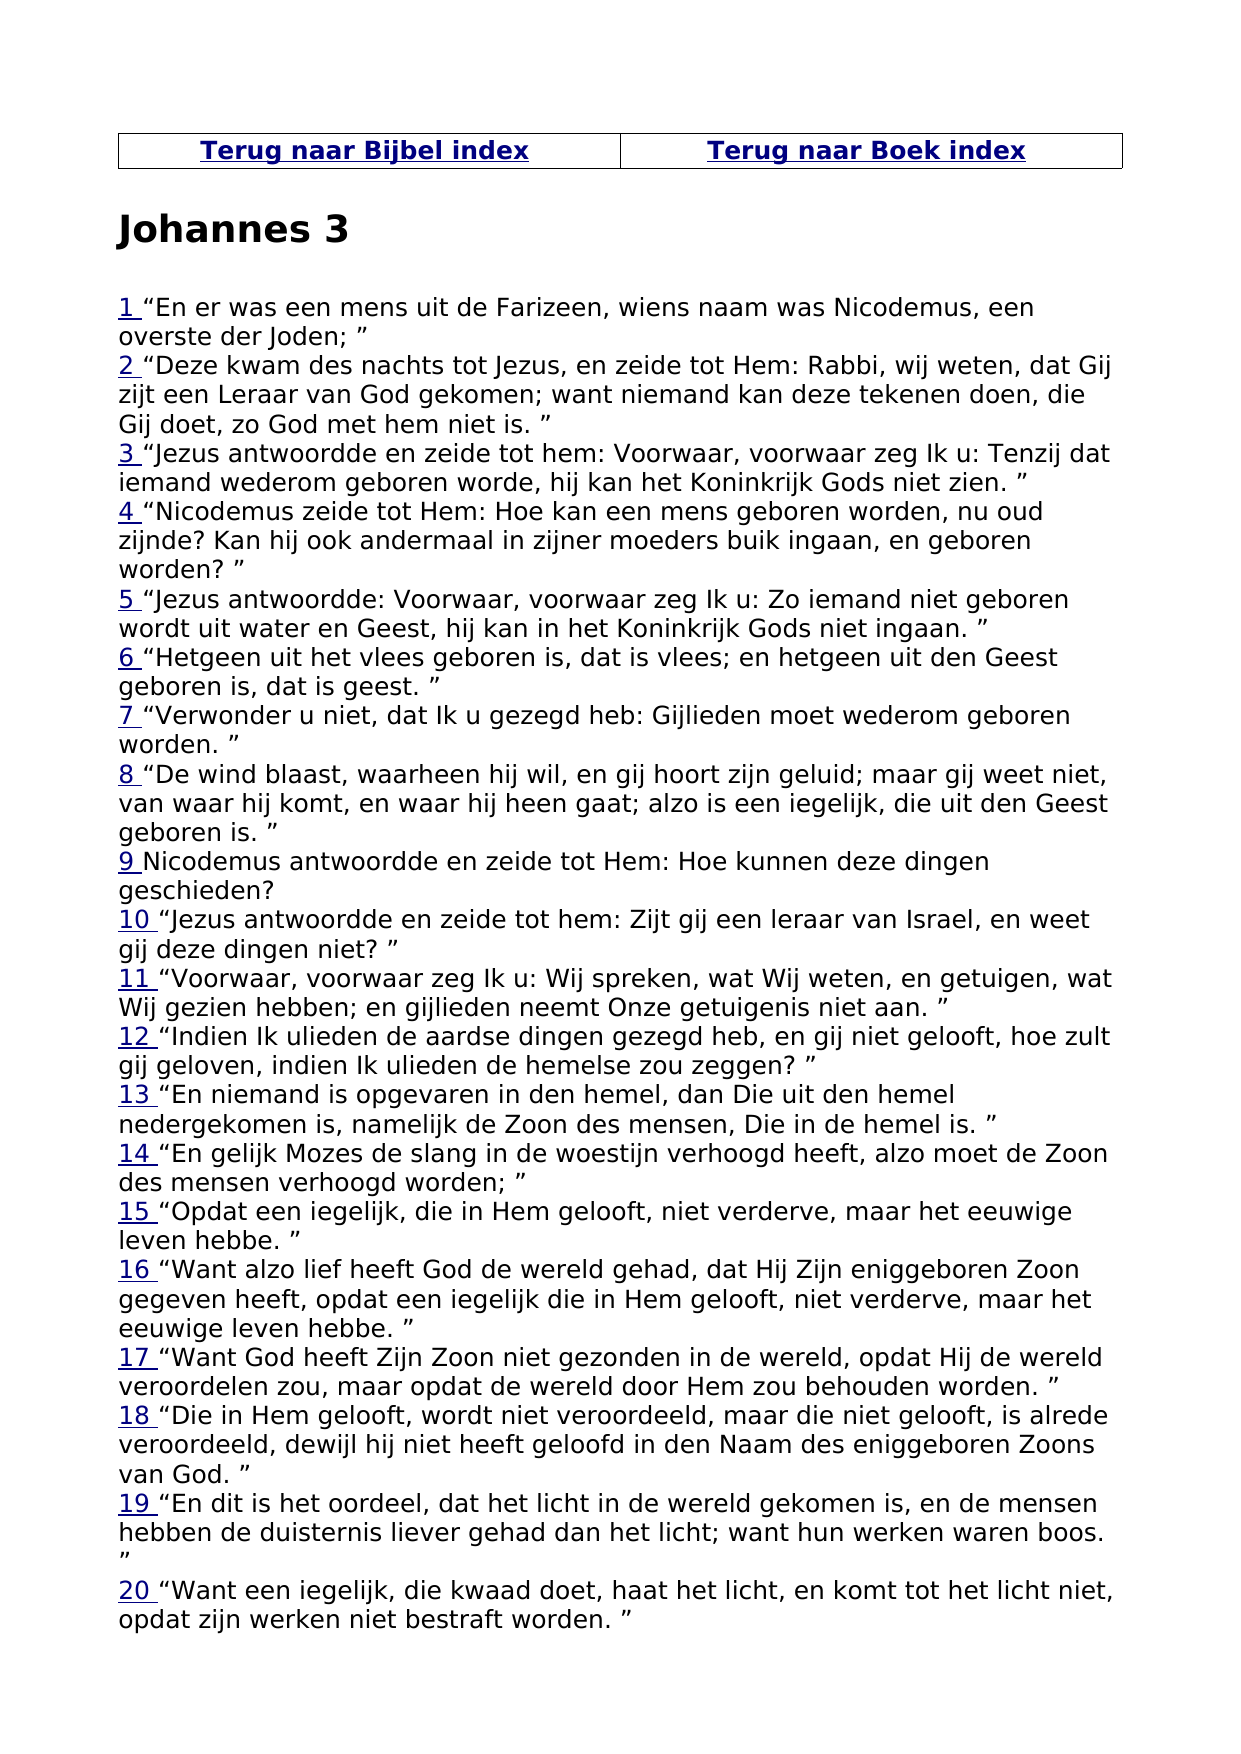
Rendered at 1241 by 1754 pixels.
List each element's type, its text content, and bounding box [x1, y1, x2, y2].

table_header Terug naar Bijbel index [119, 134, 620, 168]
text 1 “En er was een mens uit de Farizeen, wiens naam was Nicodemus, een overste der Joden; ” 2 “Deze kwam des nachts tot Jezus, en zeide tot Hem: Rabbi, wij weten, dat Gij zijt een Leraar van God gekomen; want niemand kan deze tekenen doen, die Gij doet, zo God met hem niet is. ” 3 “Jezus antwoordde en zeide tot hem: Voorwaar, voorwaar zeg Ik u: Tenzij dat iemand wederom geboren worde, hij kan het Koninkrijk Gods niet zien. ” 4 “Nicodemus zeide tot Hem: Hoe kan een mens geboren worden, nu oud zijnde? Kan hij ook andermaal in zijner moeders buik ingaan, en geboren worden? ” 5 “Jezus antwoordde: Voorwaar, voorwaar zeg Ik u: Zo iemand niet geboren wordt uit water en Geest, hij kan in het Koninkrijk Gods niet ingaan. ” 6 “Hetgeen uit het vlees geboren is, dat is vlees; en hetgeen uit den Geest geboren is, dat is geest. ” 7 “Verwonder u niet, dat Ik u gezegd heb: Gijlieden moet wederom geboren worden. ” 8 “De wind blaast, waarheen hij wil, en gij hoort zijn geluid; maar gij weet niet, van waar hij komt, en waar hij heen gaat; alzo is een iegelijk, die uit den Geest geboren is. ” 9 Nicodemus antwoordde en zeide tot Hem: Hoe kunnen deze dingen geschieden? 10 “Jezus antwoordde en zeide tot hem: Zijt gij een leraar van Israel, en weet gij deze dingen niet? ” 11 “Voorwaar, voorwaar zeg Ik u: Wij spreken, wat Wij weten, en getuigen, wat Wij gezien hebben; en gijlieden neemt Onze getuigenis niet aan. ” 12 “Indien Ik ulieden de aardse dingen gezegd heb, en gij niet gelooft, hoe zult gij geloven, indien Ik ulieden de hemelse zou zeggen? ” 13 “En niemand is opgevaren in den hemel, dan Die uit den hemel nedergekomen is, namelijk de Zoon des mensen, Die in de hemel is. ” 14 “En gelijk Mozes de slang in de woestijn verhoogd heeft, alzo moet de Zoon des mensen verhoogd worden; ” 15 “Opdat een iegelijk, die in Hem gelooft, niet verderve, maar het eeuwige leven hebbe. ” 16 “Want alzo lief heeft God de wereld gehad, dat Hij Zijn eniggeboren Zoon gegeven heeft, opdat een iegelijk die in Hem gelooft, niet verderve, maar het eeuwige leven hebbe. ” 17 “Want God heeft Zijn Zoon niet gezonden in de wereld, opdat Hij de wereld veroordelen zou, maar opdat de wereld door Hem zou behouden worden. ” 18 “Die in Hem gelooft, wordt niet veroordeeld, maar die niet gelooft, is alrede veroordeeld, dewijl hij niet heeft geloofd in den Naam des eniggeboren Zoons van God. ” 19 “En dit is het oordeel, dat het licht in de wereld gekomen is, en de mensen hebben de duisternis liever gehad dan het licht; want hun werken waren boos. ” 20 “Want een iegelijk, die kwaad doet, haat het licht, en komt tot het licht niet, opdat zijn werken niet bestraft worden. ” [118, 264, 1122, 1635]
subtitle Johannes 3 [118, 208, 1122, 252]
table_header Terug naar Boek index [621, 134, 1122, 168]
